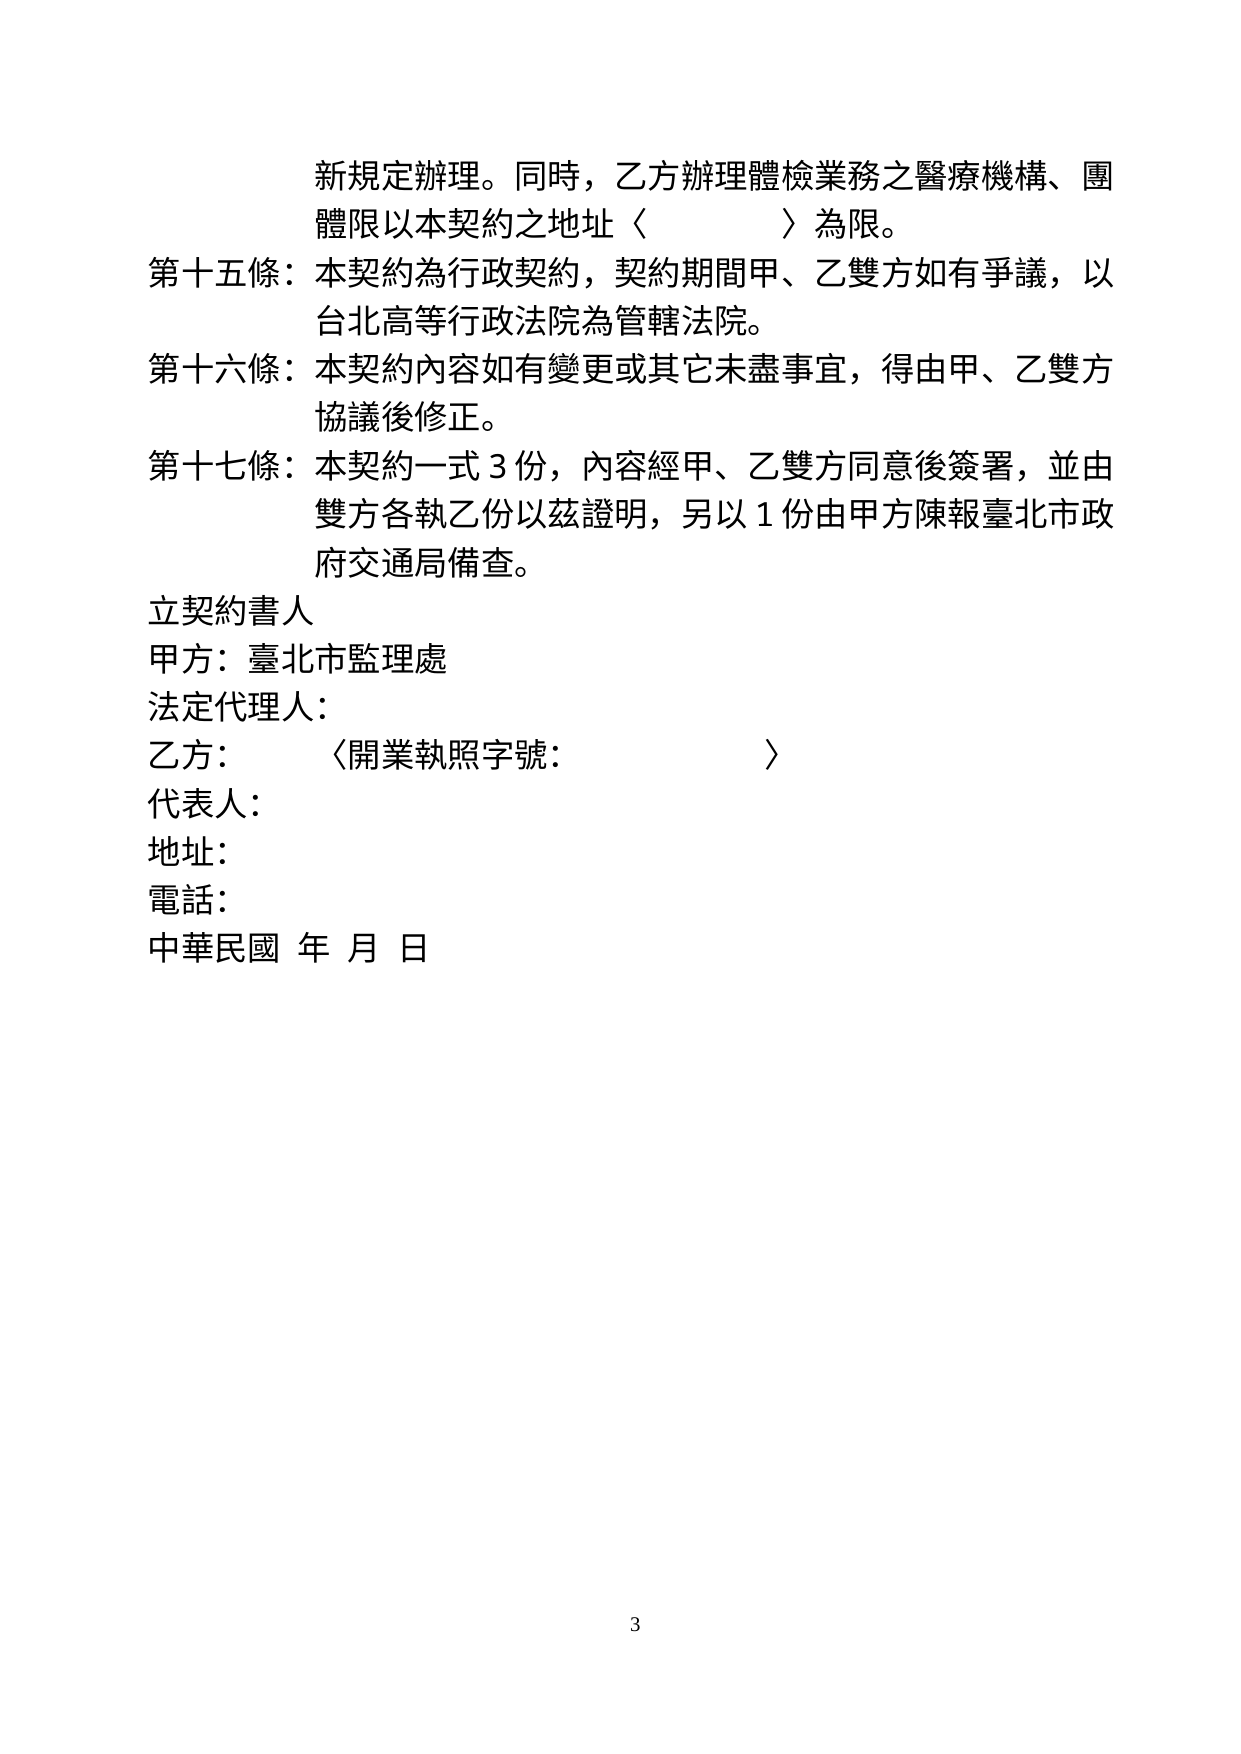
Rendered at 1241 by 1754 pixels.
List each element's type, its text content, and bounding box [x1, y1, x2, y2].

text 甲方：臺北市監理處 [148, 633, 1122, 681]
text 法定代理人： [148, 681, 1122, 729]
text 新規定辦理。同時，乙方辦理體檢業務之醫療機構、團體限以本契約之地址〈 〉為限。 [148, 150, 1122, 246]
text 第十七條：本契約一式3份，內容經甲、乙雙方同意後簽署，並由雙方各執乙份以茲證明，另以1份由甲方陳報臺北市政府交通局備查。 [148, 439, 1122, 584]
text 立契約書人 [148, 584, 1122, 633]
text 電話： [148, 874, 1122, 922]
text 地址： [148, 826, 1122, 874]
text 中華民國 年 月 日 [148, 922, 1122, 970]
text 第十五條：本契約為行政契約，契約期間甲、乙雙方如有爭議，以台北高等行政法院為管轄法院。 [148, 246, 1122, 343]
text 代表人： [148, 777, 1122, 826]
text 乙方： 〈開業執照字號： 〉 [148, 729, 1122, 777]
text 第十六條：本契約內容如有變更或其它未盡事宜，得由甲、乙雙方協議後修正。 [148, 343, 1122, 439]
